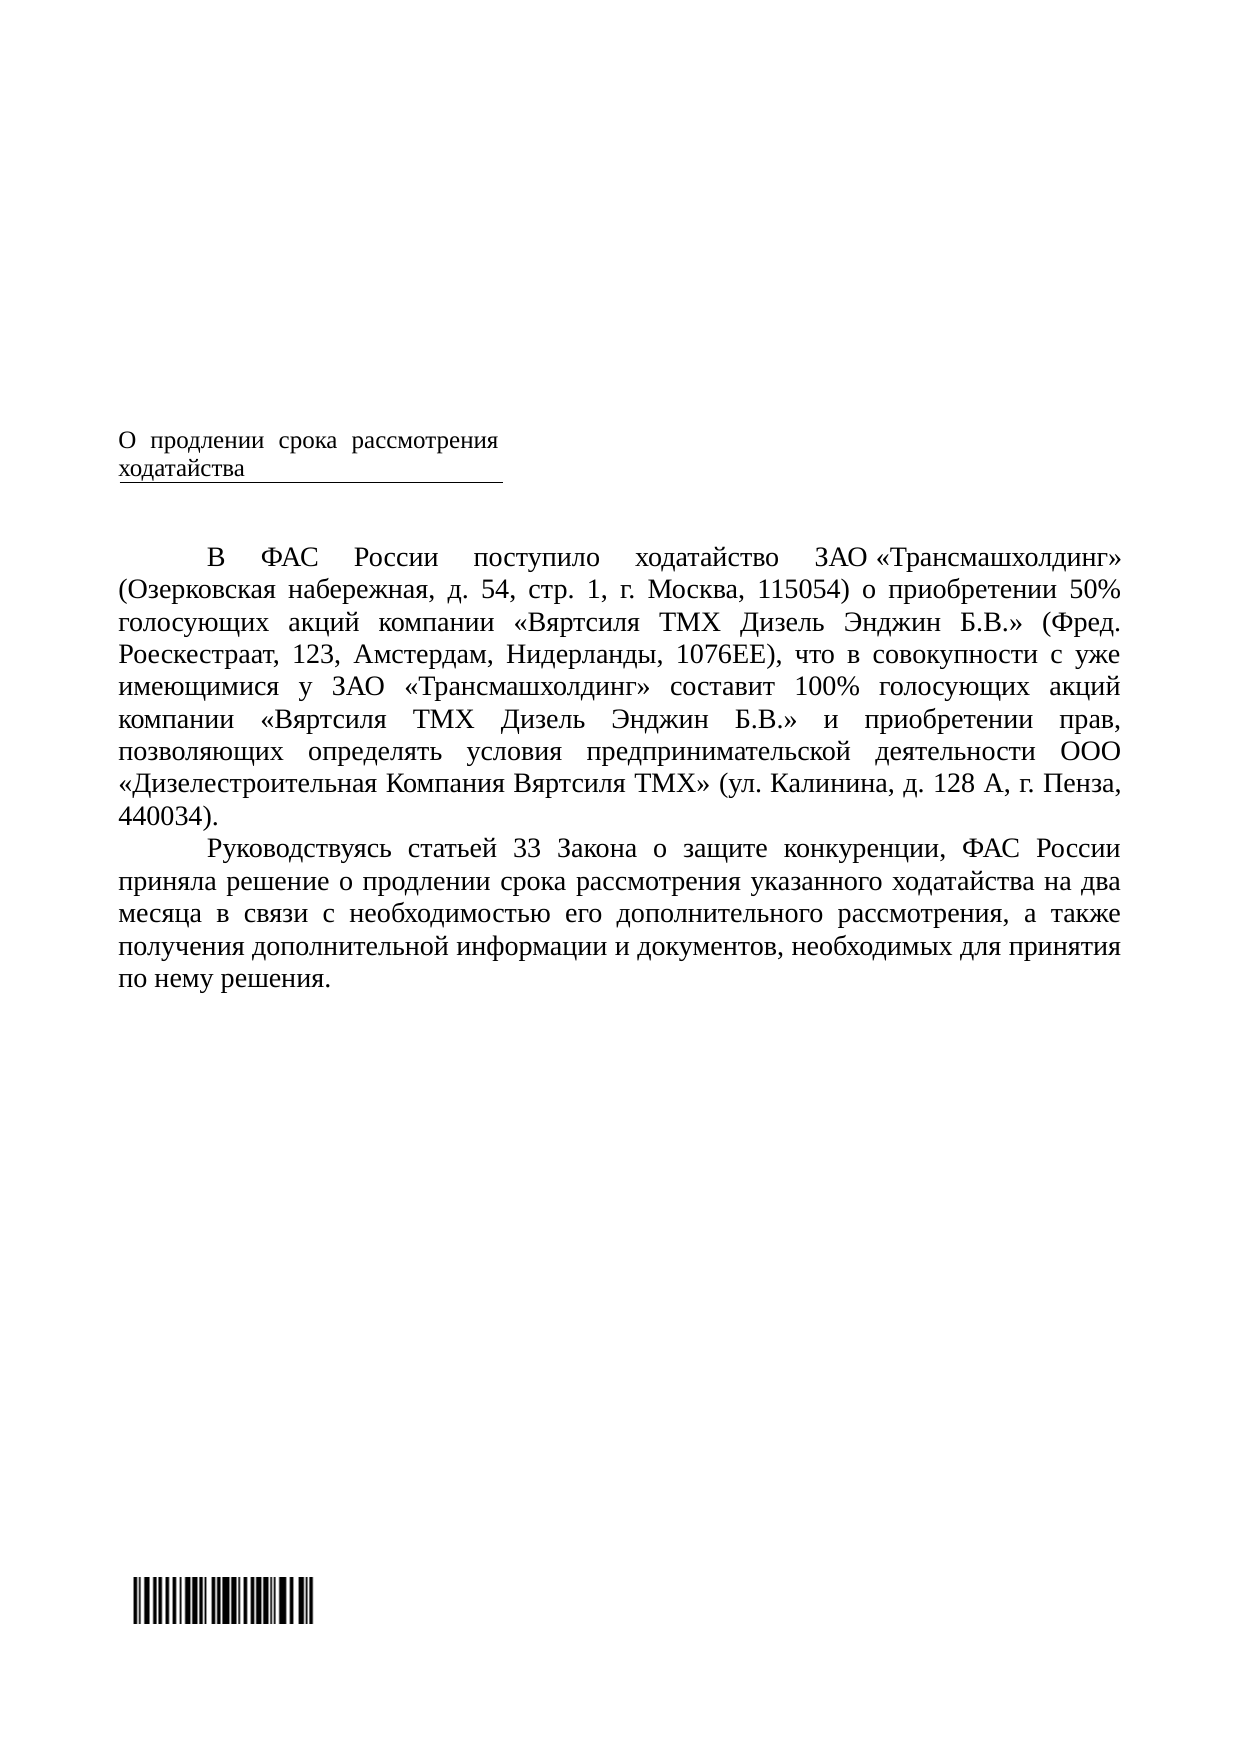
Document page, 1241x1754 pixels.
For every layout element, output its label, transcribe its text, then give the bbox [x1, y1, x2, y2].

text В ФАС России поступило ходатайство ЗАО «Трансмашхолдинг» (Озерковская набережная, д. 54, стр. 1, г. Москва, 115054) о приобретении 50% голосующих акций компании «Вяртсиля ТМХ Дизель Энджин Б.В.» (Фред. Роескестраат, 123, Амстердам, Нидерланды, 1076ЕЕ), что в совокупности с уже имеющимися у ЗАО «Трансмашхолдинг» составит 100% голосующих акций компании «Вяртсиля ТМХ Дизель Энджин Б.В.» и приобретении прав, позволяющих определять условия предпринимательской деятельности ООО «Дизелестроительная Компания Вяртсиля ТМХ» (ул. Калинина, д. 128 А, г. Пенза, 440034). [118, 540, 1122, 831]
text Руководствуясь статьей 33 Закона о защите конкуренции, ФАС России приняла решение о продлении срока рассмотрения указанного ходатайства на два месяца в связи с необходимостью его дополнительного рассмотрения, а также получения дополнительной информации и документов, необходимых для принятия по нему решения. [118, 831, 1122, 993]
text О продлении срока рассмотрения ходатайства [118, 425, 499, 482]
picture [118, 1577, 331, 1624]
